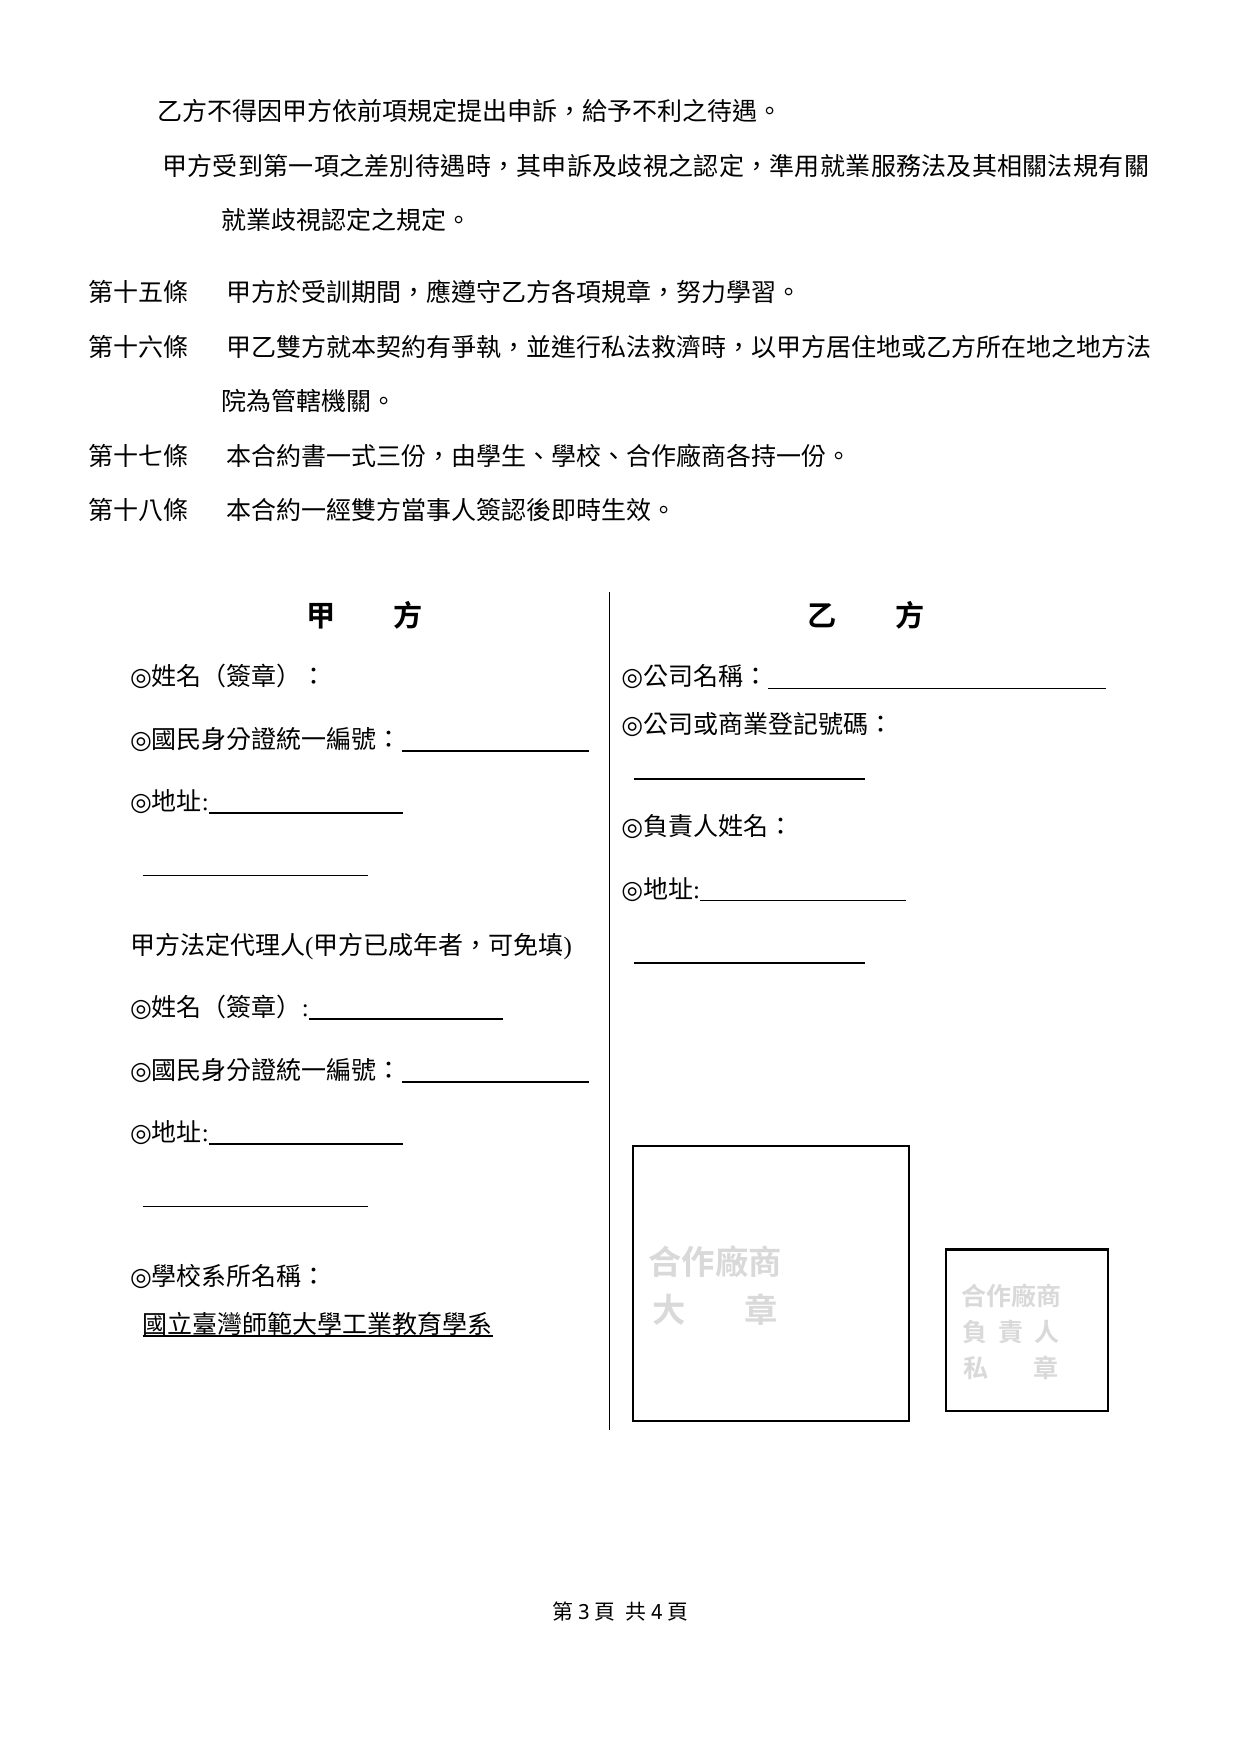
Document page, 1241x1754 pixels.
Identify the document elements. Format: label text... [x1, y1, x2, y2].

text 第十五條 甲方於受訓期間，應遵守乙方各項規章，努力學習。 [89, 273, 1152, 309]
text 乙方不得因甲方依前項規定提出申訴，給予不利之待遇。 [89, 92, 1152, 128]
table_header 乙 方 ◎公司名稱： ◎公司或商業登記號碼： ◎負責人姓名： ◎地址: [610, 592, 1122, 1430]
text 甲方受到第一項之差別待遇時，其申訴及歧視之認定，準用就業服務法及其相關法規有關就業歧視認定之規定。 [89, 146, 1152, 237]
text 第十八條 本合約一經雙方當事人簽認後即時生效。 [89, 490, 1152, 527]
table_header 甲 方 ◎姓名（簽章）： ◎國民身分證統一編號： ◎地址: 甲方法定代理人(甲方已成年者，可免填) ◎姓名（簽章）: ◎國民身分證統一編號： ◎地址: ◎學校系所名稱： 國立臺灣師範大學工業教育學系 [119, 592, 609, 1430]
text 第十七條 本合約書一式三份，由學生、學校、合作廠商各持一份。 [89, 436, 1152, 472]
text 第十六條 甲乙雙方就本契約有爭執，並進行私法救濟時，以甲方居住地或乙方所在地之地方法院為管轄機關。 [89, 327, 1152, 418]
